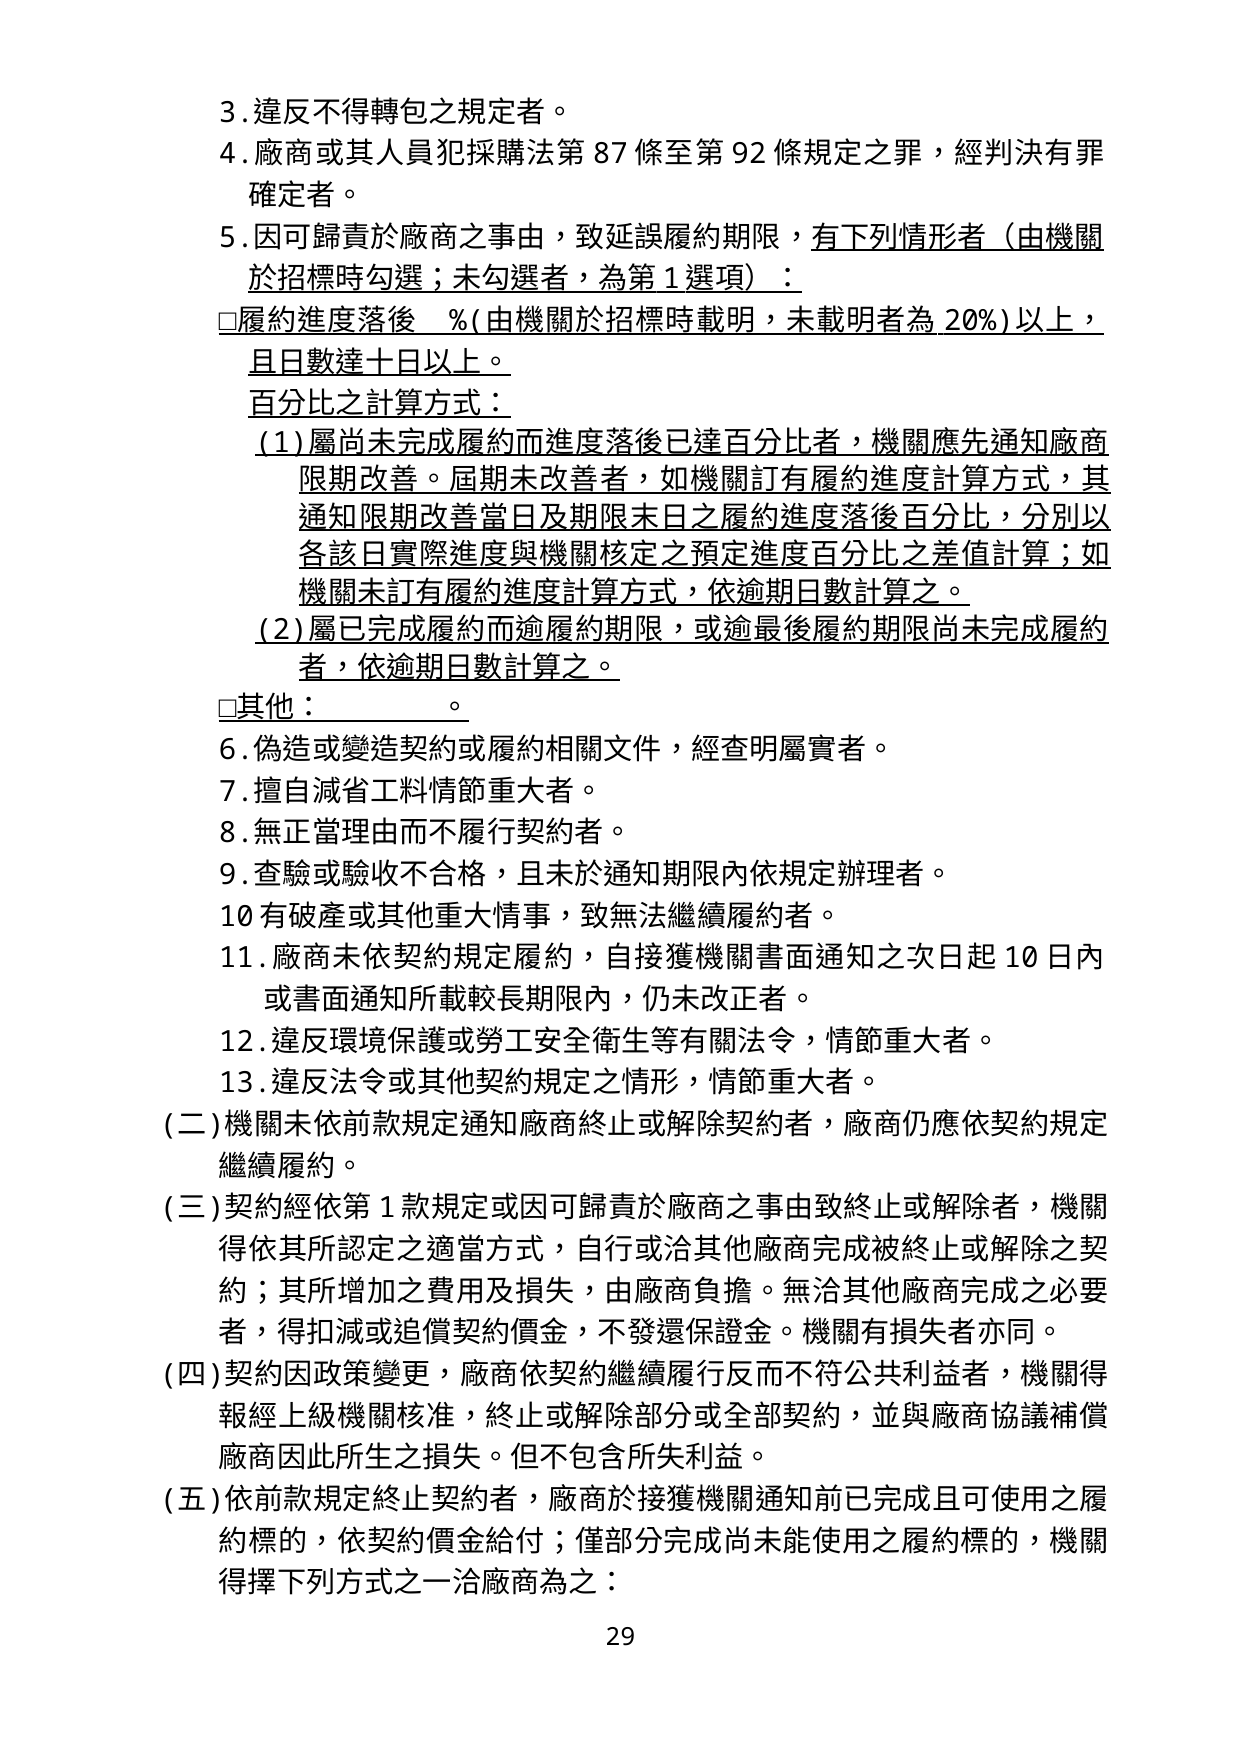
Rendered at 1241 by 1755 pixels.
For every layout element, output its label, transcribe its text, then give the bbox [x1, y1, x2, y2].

text (二)機關未依前款規定通知廠商終止或解除契約者，廠商仍應依契約規定繼續履約。 [159, 1101, 1110, 1184]
text □履約進度落後 %(由機關於招標時載明，未載明者為20%)以上， [218, 297, 1104, 333]
text □其他： 。 [218, 684, 1104, 726]
text 3.違反不得轉包之規定者。 [218, 89, 1104, 130]
text (四)契約因政策變更，廠商依契約繼續履行反而不符公共利益者，機關得報經上級機關核准，終止或解除部分或全部契約，並與廠商協議補償廠商因此所生之損失。但不包含所失利益。 [159, 1351, 1110, 1476]
text 13.違反法令或其他契約規定之情形，情節重大者。 [218, 1059, 1104, 1101]
text 12.違反環境保護或勞工安全衛生等有關法令，情節重大者。 [218, 1018, 1104, 1059]
text 且日數達十日以上。 [218, 334, 1104, 380]
text 6.偽造或變造契約或履約相關文件，經查明屬實者。 [218, 726, 1104, 768]
text 10有破產或其他重大情事，致無法繼續履約者。 [218, 893, 1104, 934]
text 11.廠商未依契約規定履約，自接獲機關書面通知之次日起10日內或書面通知所載較長期限內，仍未改正者。 [218, 934, 1104, 1018]
text (2)屬已完成履約而逾履約期限，或逾最後履約期限尚未完成履約者，依逾期日數計算之。 [255, 609, 1110, 684]
text 百分比之計算方式： [248, 380, 1104, 422]
text 4.廠商或其人員犯採購法第87條至第92條規定之罪，經判決有罪確定者。 [218, 130, 1104, 214]
text 7.擅自減省工料情節重大者。 [218, 768, 1104, 809]
text (五)依前款規定終止契約者，廠商於接獲機關通知前已完成且可使用之履約標的，依契約價金給付；僅部分完成尚未能使用之履約標的，機關得擇下列方式之一洽廠商為之： [159, 1476, 1110, 1601]
text (1)屬尚未完成履約而進度落後已達百分比者，機關應先通知廠商限期改善。屆期未改善者，如機關訂有履約進度計算方式，其通知限期改善當日及期限末日之履約進度落後百分比，分別以各該日實際進度與機關核定之預定進度百分比之差值計算；如機關未訂有履約進度計算方式，依逾期日數計算之。 [255, 422, 1110, 609]
text 8.無正當理由而不履行契約者。 [218, 809, 1104, 851]
text (三)契約經依第1款規定或因可歸責於廠商之事由致終止或解除者，機關得依其所認定之適當方式，自行或洽其他廠商完成被終止或解除之契約；其所增加之費用及損失，由廠商負擔。無洽其他廠商完成之必要者，得扣減或追償契約價金，不發還保證金。機關有損失者亦同。 [159, 1184, 1110, 1351]
text 9.查驗或驗收不合格，且未於通知期限內依規定辦理者。 [218, 851, 1104, 893]
text 5.因可歸責於廠商之事由，致延誤履約期限，有下列情形者（由機關於招標時勾選；未勾選者，為第1選項）： [218, 214, 1104, 297]
